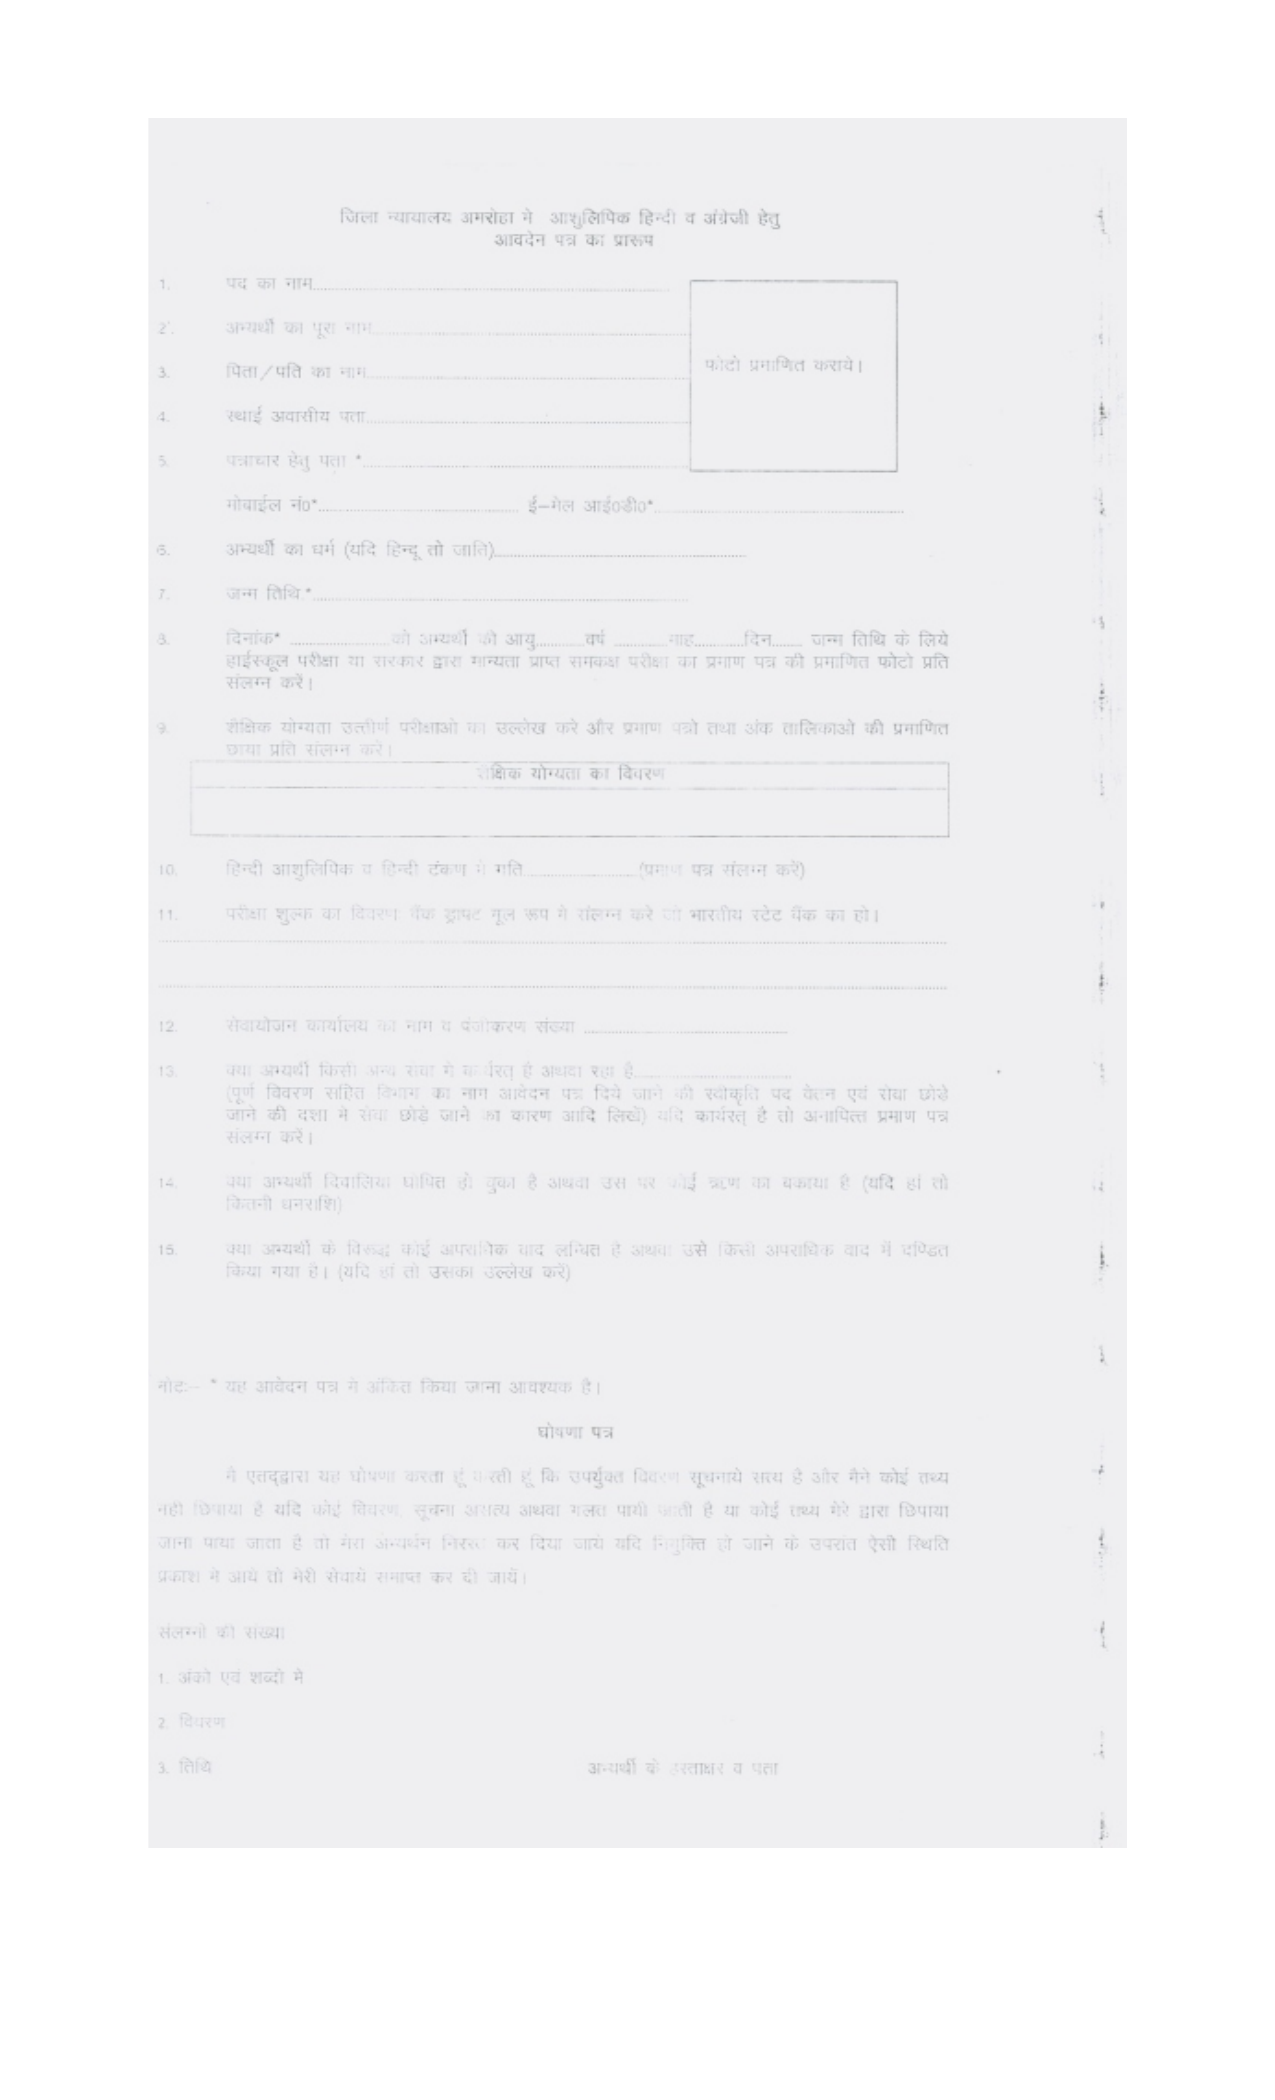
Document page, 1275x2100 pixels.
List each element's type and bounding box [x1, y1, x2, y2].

picture [148, 118, 1127, 1848]
